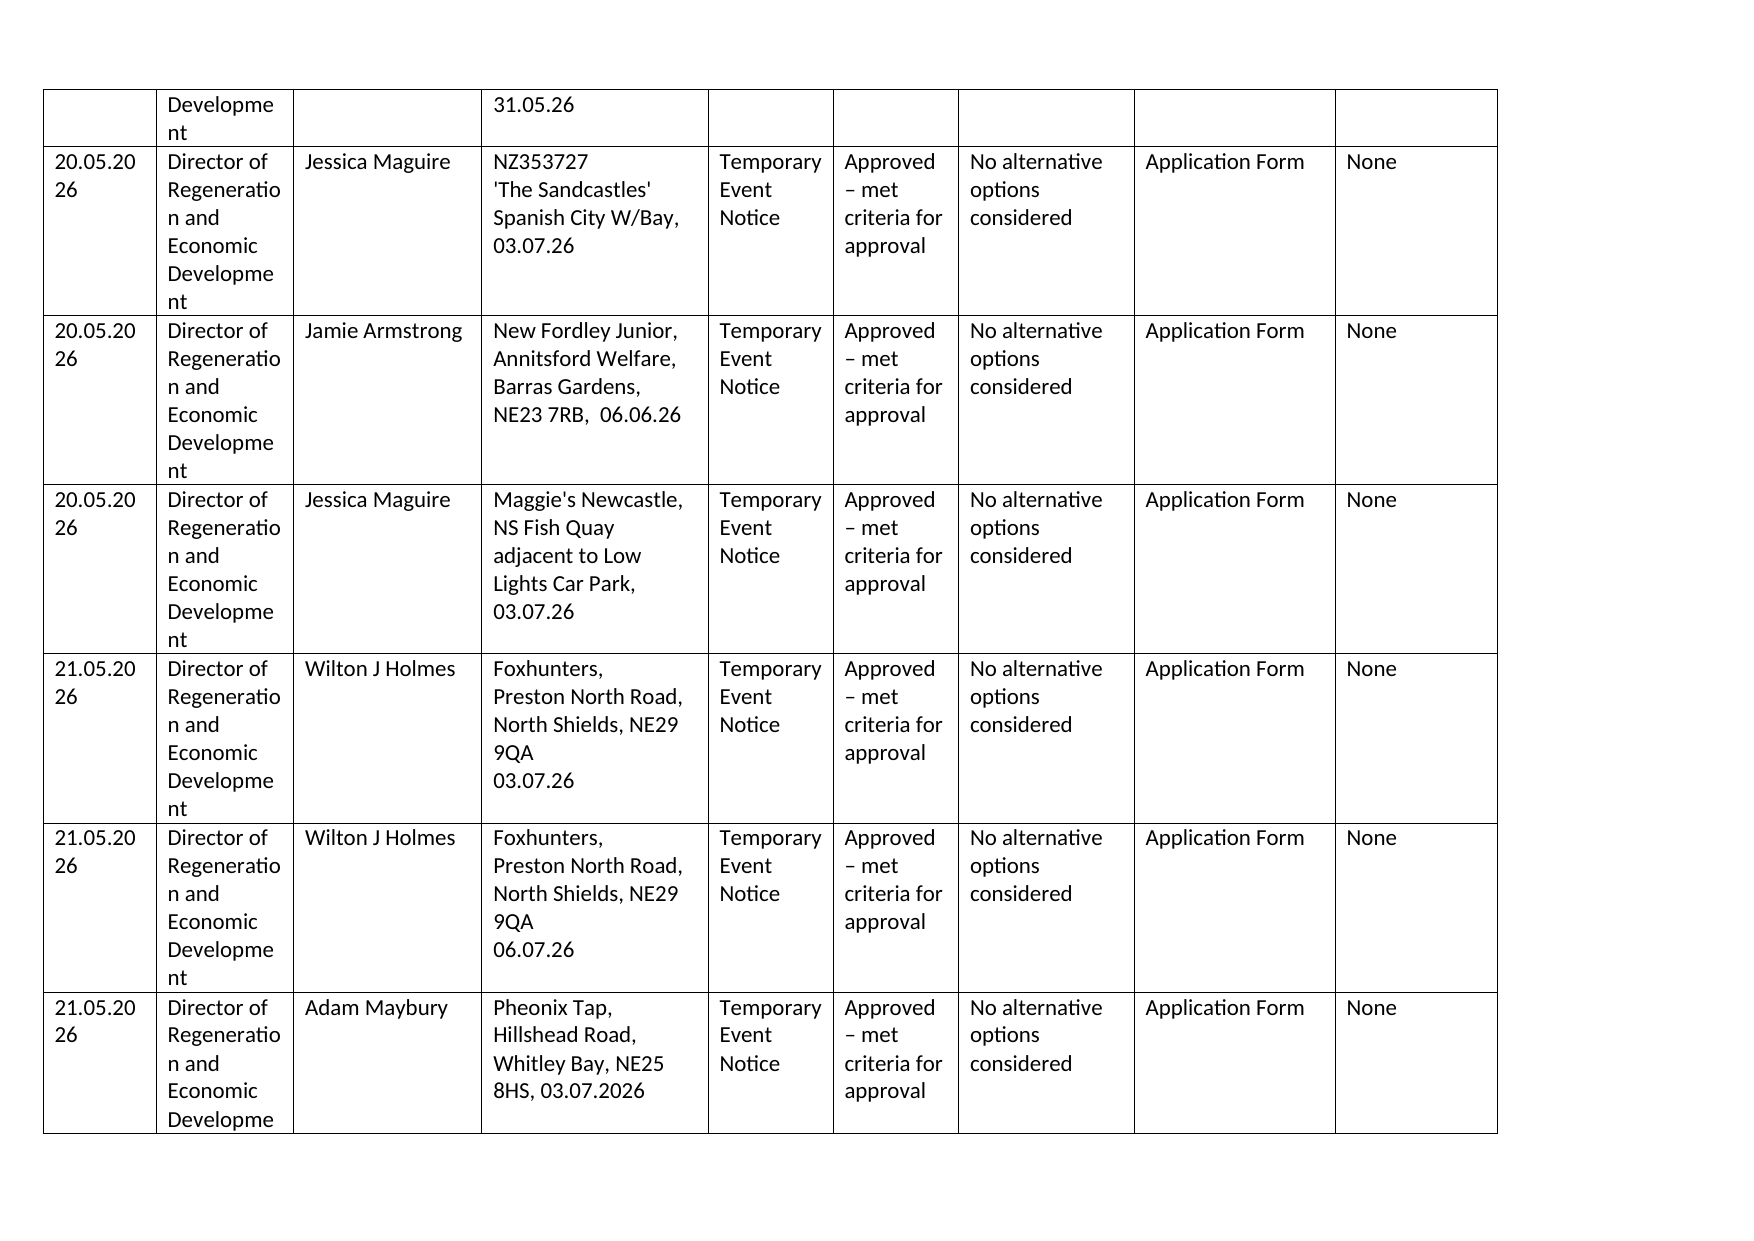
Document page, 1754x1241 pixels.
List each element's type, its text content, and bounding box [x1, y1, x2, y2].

table_cell Development [157, 90, 293, 146]
table_cell [709, 90, 833, 146]
table_cell [1336, 90, 1497, 146]
table_cell None [1336, 485, 1497, 653]
table_cell No alternative options considered [959, 485, 1134, 653]
table_cell None [1336, 147, 1497, 315]
table_cell Approved – met criteria for approval [834, 316, 958, 484]
table_cell Approved – met criteria for approval [834, 485, 958, 653]
table_cell [44, 90, 156, 146]
table_cell Temporary Event Notice [709, 316, 833, 484]
table_cell Application Form [1135, 654, 1335, 822]
table_cell None [1336, 993, 1497, 1133]
table_cell Director of Regeneration and Economic Development [157, 824, 293, 992]
table_cell 21.05.2026 [44, 993, 156, 1133]
table_cell Wilton J Holmes [294, 824, 481, 992]
table_cell [294, 90, 481, 146]
table_cell Application Form [1135, 824, 1335, 992]
table_cell Application Form [1135, 485, 1335, 653]
table_cell None [1336, 654, 1497, 822]
table_cell [959, 90, 1134, 146]
table_cell Jessica Maguire [294, 485, 481, 653]
table_cell Director of Regeneration and Economic Development [157, 485, 293, 653]
table_cell NZ353727 'The Sandcastles' Spanish City W/Bay, 03.07.26 [482, 147, 708, 315]
table_cell 21.05.2026 [44, 654, 156, 822]
table_cell Foxhunters, Preston North Road, North Shields, NE29 9QA 06.07.26 [482, 824, 708, 992]
table_cell Wilton J Holmes [294, 654, 481, 822]
table_cell New Fordley Junior, Annitsford Welfare, Barras Gardens, NE23 7RB, 06.06.26 [482, 316, 708, 484]
table_cell Approved – met criteria for approval [834, 824, 958, 992]
table_cell Temporary Event Notice [709, 147, 833, 315]
table_cell Adam Maybury [294, 993, 481, 1133]
table_cell Maggie's Newcastle, NS Fish Quay adjacent to Low Lights Car Park, 03.07.26 [482, 485, 708, 653]
table_cell 31.05.26 [482, 90, 708, 146]
table_cell Temporary Event Notice [709, 824, 833, 992]
table_cell No alternative options considered [959, 316, 1134, 484]
table_cell Temporary Event Notice [709, 485, 833, 653]
table_cell Director of Regeneration and Economic Developme [157, 993, 293, 1133]
table_cell Application Form [1135, 147, 1335, 315]
table_cell Foxhunters, Preston North Road, North Shields, NE29 9QA 03.07.26 [482, 654, 708, 822]
table_cell None [1336, 824, 1497, 992]
table_cell No alternative options considered [959, 654, 1134, 822]
table_cell Approved – met criteria for approval [834, 654, 958, 822]
table_cell 20.05.2026 [44, 147, 156, 315]
table_cell No alternative options considered [959, 824, 1134, 992]
table_cell Jamie Armstrong [294, 316, 481, 484]
table_cell Director of Regeneration and Economic Development [157, 654, 293, 822]
table_cell Jessica Maguire [294, 147, 481, 315]
table_cell Approved – met criteria for approval [834, 993, 958, 1133]
table_cell 20.05.2026 [44, 316, 156, 484]
table_cell 20.05.2026 [44, 485, 156, 653]
table_cell [1135, 90, 1335, 146]
table_cell [834, 90, 958, 146]
table_cell Director of Regeneration and Economic Development [157, 316, 293, 484]
table_cell Pheonix Tap, Hillshead Road, Whitley Bay, NE25 8HS, 03.07.2026 [482, 993, 708, 1133]
table_cell 21.05.2026 [44, 824, 156, 992]
table_cell Temporary Event Notice [709, 993, 833, 1133]
table_cell No alternative options considered [959, 147, 1134, 315]
table_cell None [1336, 316, 1497, 484]
table_cell Application Form [1135, 993, 1335, 1133]
table_cell Approved – met criteria for approval [834, 147, 958, 315]
table_cell Temporary Event Notice [709, 654, 833, 822]
table_cell Director of Regeneration and Economic Development [157, 147, 293, 315]
table_cell No alternative options considered [959, 993, 1134, 1133]
table_cell Application Form [1135, 316, 1335, 484]
